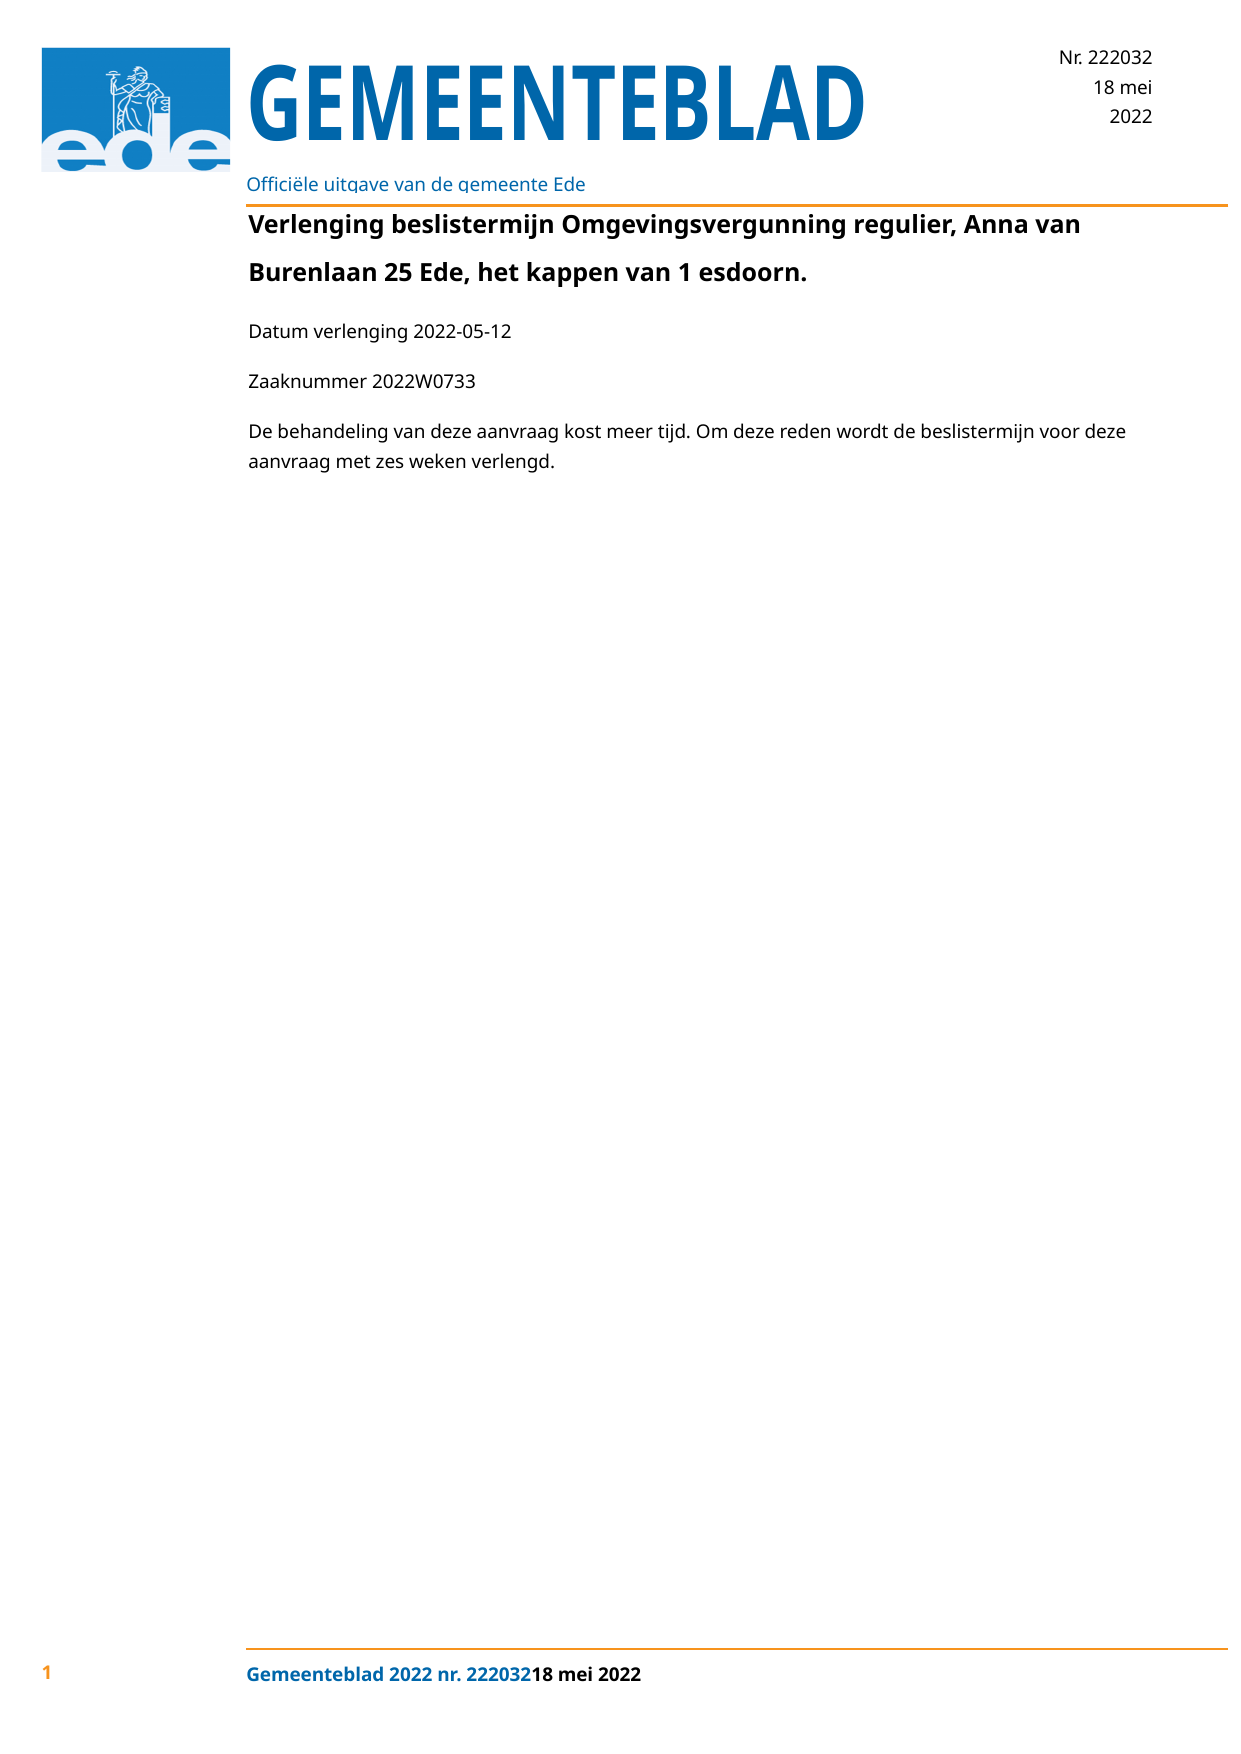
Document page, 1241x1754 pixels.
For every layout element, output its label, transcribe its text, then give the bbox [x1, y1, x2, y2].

text Verlenging beslistermijn Omgevingsvergunning regulier, Anna van Burenlaan 25 Ede, het kappen van 1 esdoorn. [248, 207, 1152, 288]
text De behandeling van deze aanvraag kost meer tijd. Om deze reden wordt de beslistermijn voor deze aanvraag met zes weken verlengd. [248, 419, 1152, 474]
picture [41, 47, 231, 172]
text Zaaknummer 2022W0733 [248, 368, 1152, 394]
text Datum verlenging 2022-05-12 [248, 318, 1152, 344]
